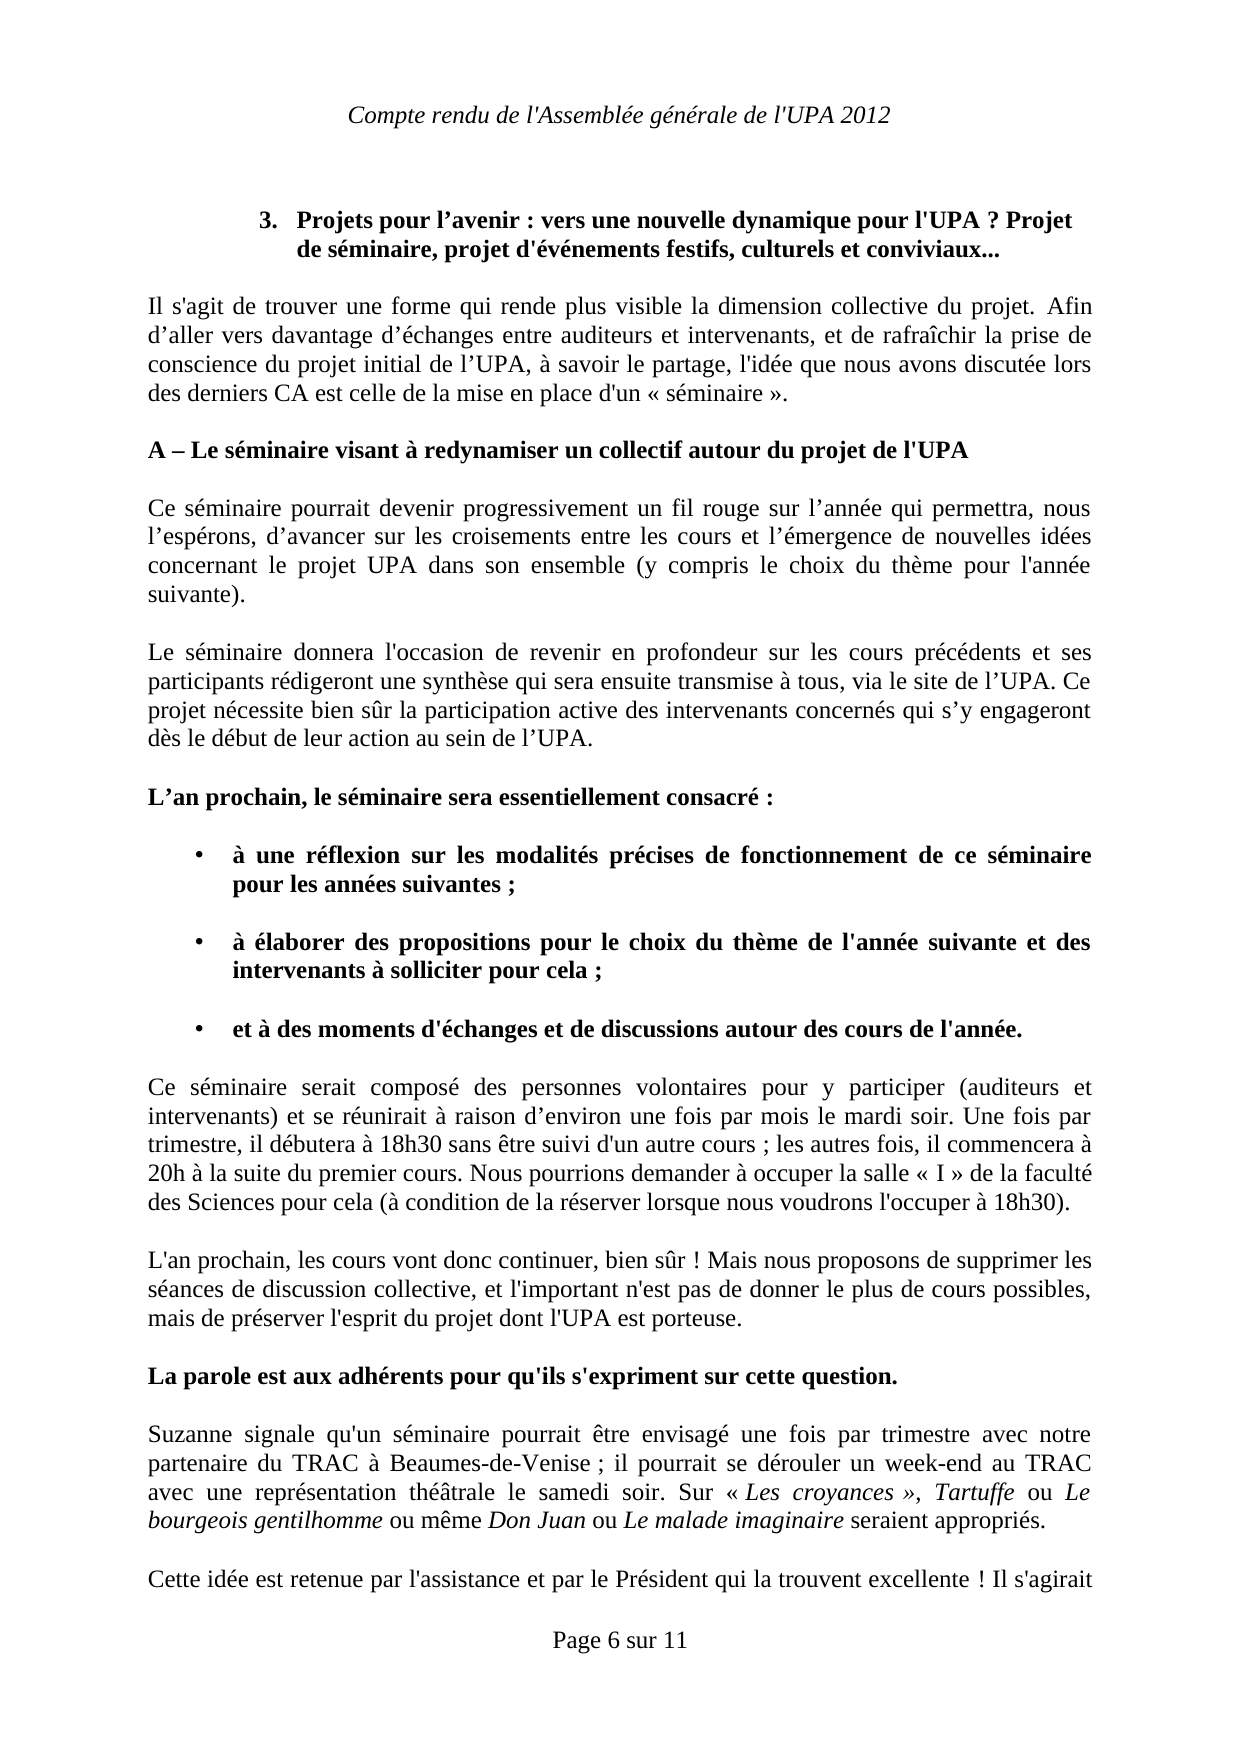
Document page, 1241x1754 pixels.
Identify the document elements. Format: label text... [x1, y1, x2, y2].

text Ce séminaire serait composé des personnes volontaires pour y participer (auditeurs et intervenants) et se réunirait à raison d’environ une fois par mois le mardi soir. Une fois par trimestre, il débutera à 18h30 sans être suivi d'un autre cours ; les autres fois, il commencera à 20h à la suite du premier cours. Nous pourrions demander à occuper la salle « I » de la faculté des Sciences pour cela (à condition de la réserver lorsque nous voudrons l'occuper à 18h30). [148, 1072, 1092, 1216]
text Suzanne signale qu'un séminaire pourrait être envisagé une fois par trimestre avec notre partenaire du TRAC à Beaumes-de-Venise ; il pourrait se dérouler un week-end au TRAC avec une représentation théâtrale le samedi soir. Sur « Les croyances », Tartuffe ou Le bourgeois gentilhomme ou même Don Juan ou Le malade imaginaire seraient appropriés. [148, 1419, 1092, 1534]
text Cette idée est retenue par l'assistance et par le Président qui la trouvent excellente ! Il s'agirait [148, 1564, 1092, 1592]
list à élaborer des propositions pour le choix du thème de l'année suivante et des intervenants à solliciter pour cela ; [195, 927, 1092, 984]
text A – Le séminaire visant à redynamiser un collectif autour du projet de l'UPA [148, 435, 1092, 464]
list et à des moments d'échanges et de discussions autour des cours de l'année. [195, 1014, 1092, 1043]
text L'an prochain, les cours vont donc continuer, bien sûr ! Mais nous proposons de supprimer les séances de discussion collective, et l'important n'est pas de donner le plus de cours possibles, mais de préserver l'esprit du projet dont l'UPA est porteuse. [148, 1245, 1092, 1332]
text Il s'agit de trouver une forme qui rende plus visible la dimension collective du projet. Afin d’aller vers davantage d’échanges entre auditeurs et intervenants, et de rafraîchir la prise de conscience du projet initial de l’UPA, à savoir le partage, l'idée que nous avons discutée lors des derniers CA est celle de la mise en place d'un « séminaire ». [148, 291, 1092, 406]
list à une réflexion sur les modalités précises de fonctionnement de ce séminaire pour les années suivantes ; [195, 840, 1092, 897]
text Ce séminaire pourrait devenir progressivement un fil rouge sur l’année qui permettra, nous l’espérons, d’avancer sur les croisements entre les cours et l’émergence de nouvelles idées concernant le projet UPA dans son ensemble (y compris le choix du thème pour l'année suivante). [148, 493, 1092, 608]
text Le séminaire donnera l'occasion de revenir en profondeur sur les cours précédents et ses participants rédigeront une synthèse qui sera ensuite transmise à tous, via le site de l’UPA. Ce projet nécessite bien sûr la participation active des intervenants concernés qui s’y engageront dès le début de leur action au sein de l’UPA. [148, 637, 1092, 752]
text La parole est aux adhérents pour qu'ils s'expriment sur cette question. [148, 1361, 1092, 1390]
list Projets pour l’avenir : vers une nouvelle dynamique pour l'UPA ? Projet de séminaire, projet d'événements festifs, culturels et conviviaux... [259, 205, 1092, 263]
text L’an prochain, le séminaire sera essentiellement consacré : [148, 782, 1092, 810]
